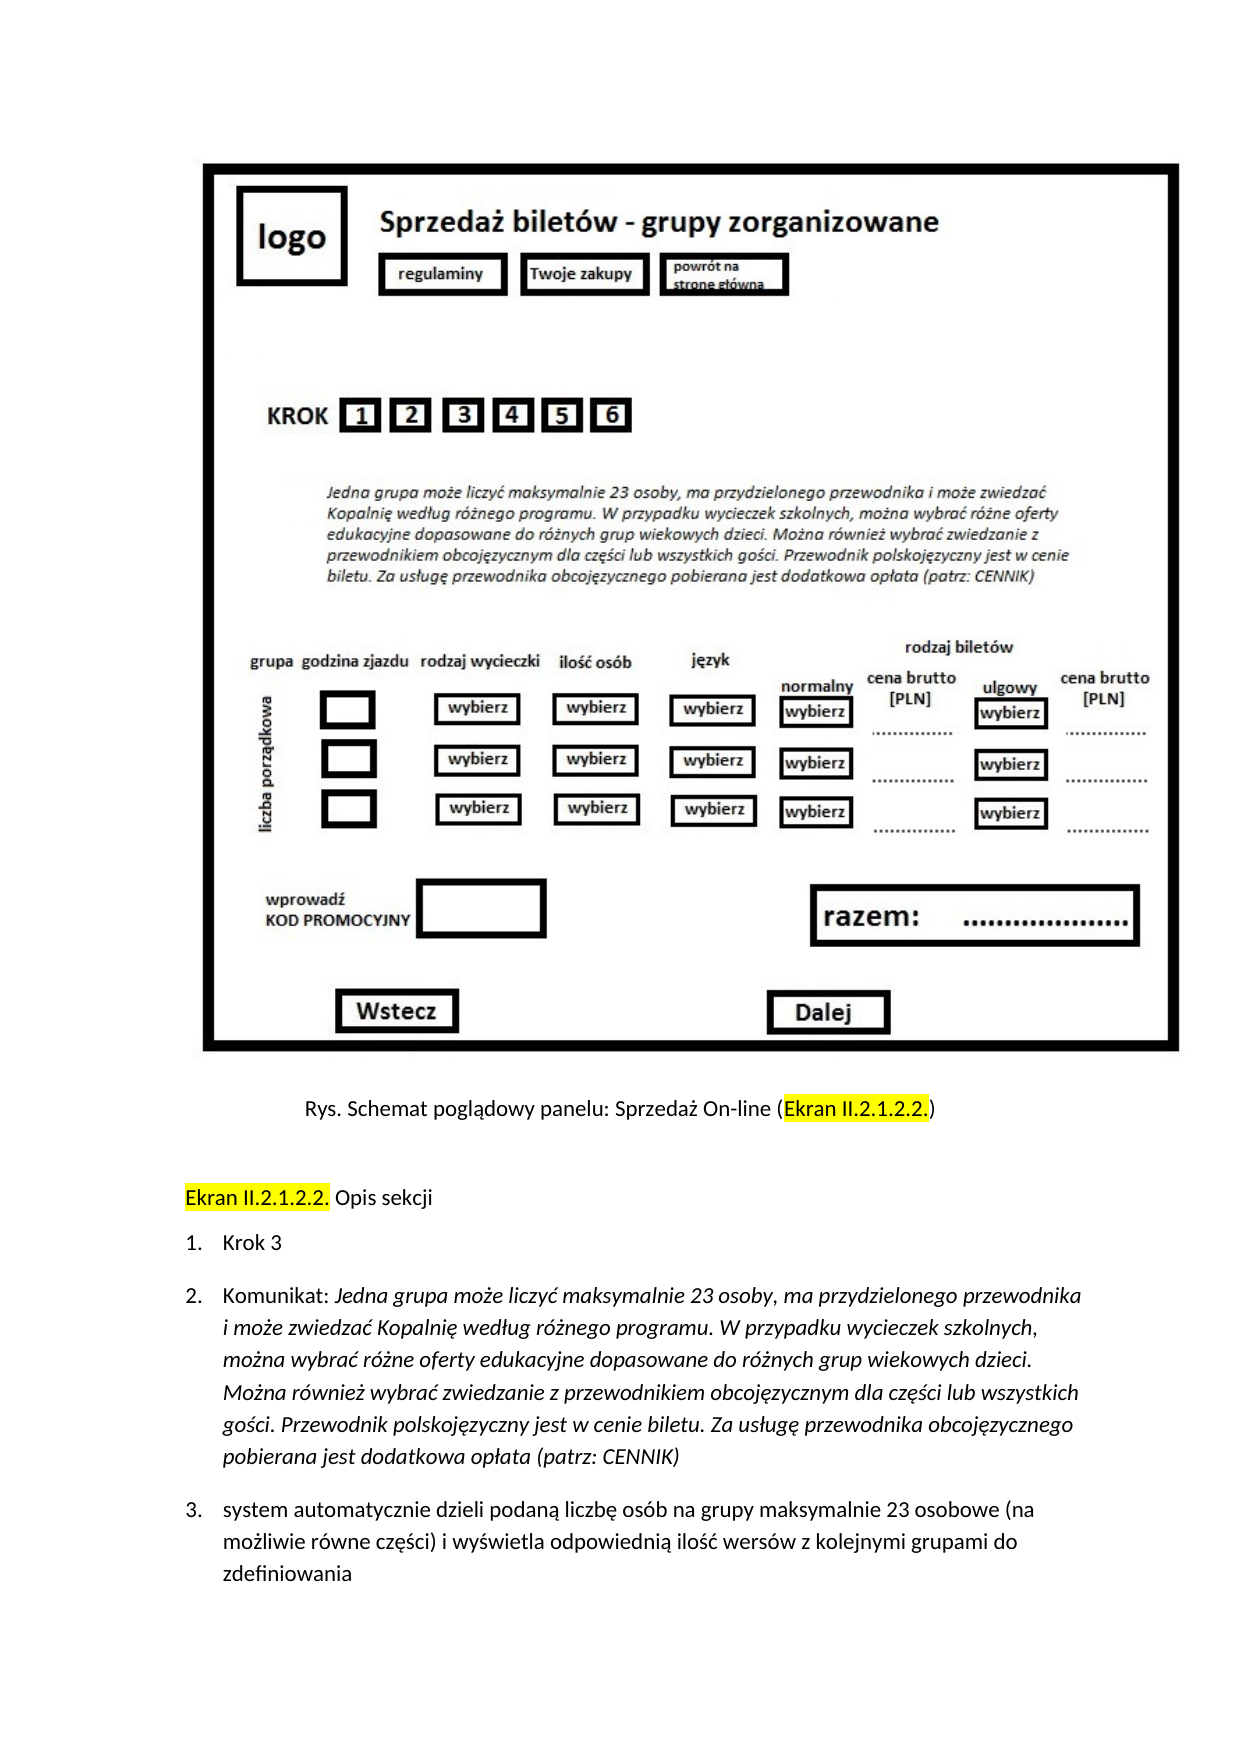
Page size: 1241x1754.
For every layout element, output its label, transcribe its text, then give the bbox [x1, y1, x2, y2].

list Komunikat: Jedna grupa może liczyć maksymalnie 23 osoby, ma przydzielonego przewodnika i może zwiedzać Kopalnię według różnego programu. W przypadku wycieczek szkolnych, można wybrać różne oferty edukacyjne dopasowane do różnych grup wiekowych dzieci. Można również wybrać zwiedzanie z przewodnikiem obcojęzycznym dla części lub wszystkich gości. Przewodnik polskojęzyczny jest w cenie biletu. Za usługę przewodnika obcojęzycznego pobierana jest dodatkowa opłata (patrz: CENNIK) [185, 1281, 1093, 1470]
list Krok 3 [185, 1228, 1093, 1256]
text Rys. Schemat poglądowy panelu: Sprzedaż On-line (Ekran II.2.1.2.2.) [148, 1094, 1093, 1122]
text Ekran II.2.1.2.2. Opis sekcji [185, 1183, 1093, 1211]
list system automatycznie dzieli podaną liczbę osób na grupy maksymalnie 23 osobowe (na możliwie równe części) i wyświetla odpowiednią ilość wersów z kolejnymi grupami do zdefiniowania [185, 1495, 1093, 1587]
